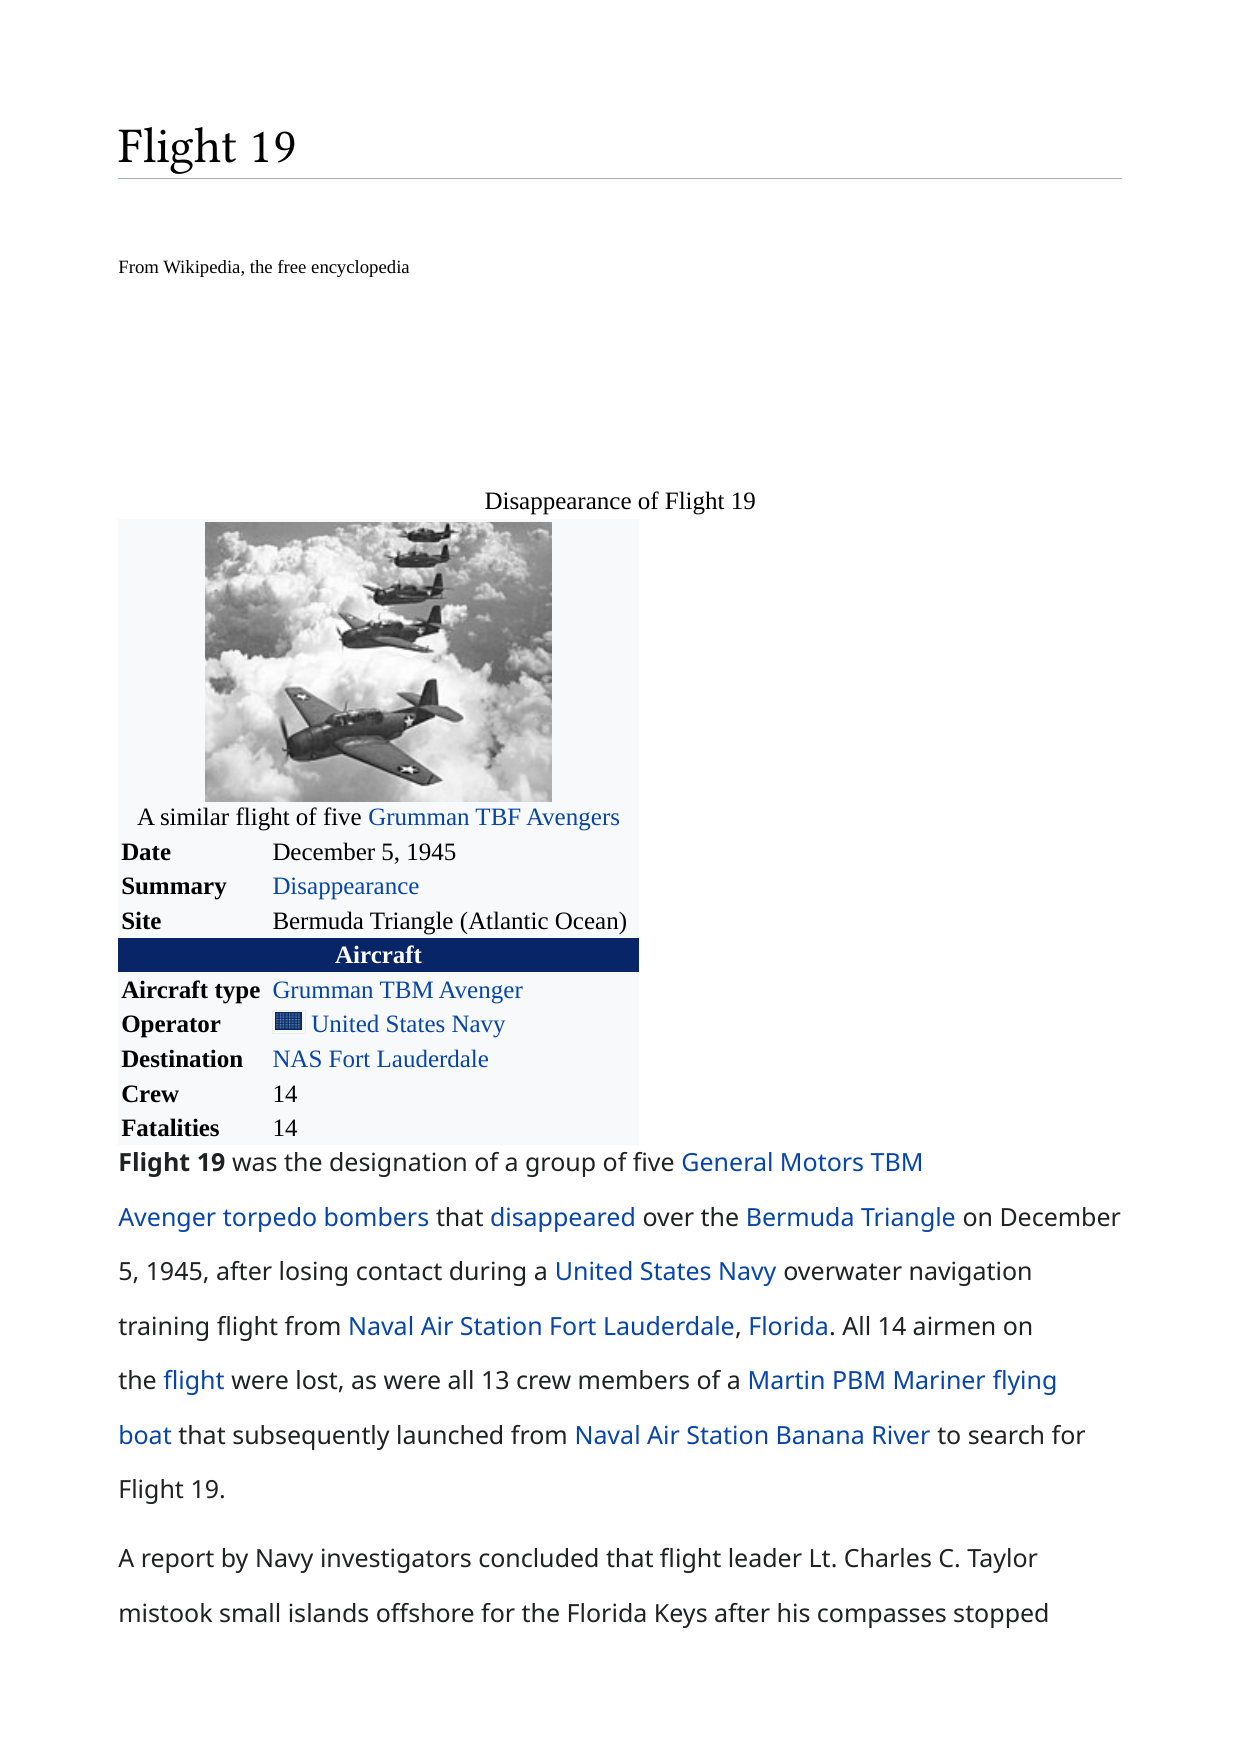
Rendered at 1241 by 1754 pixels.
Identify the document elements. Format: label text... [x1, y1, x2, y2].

table_cell Summary [118, 868, 269, 903]
table_cell Aircraft [118, 938, 639, 972]
table_cell Site [118, 903, 269, 937]
table_cell Date [118, 834, 269, 868]
table_cell December 5, 1945 [269, 834, 639, 868]
text A report by Navy investigators concluded that flight leader Lt. Charles C. Taylor mistook small islands offshore for the Florida Keys after his compasses stopped [118, 1541, 1122, 1629]
table_cell United States Navy [269, 1007, 639, 1041]
table_cell Fatalities [118, 1110, 269, 1145]
table_cell Grumman TBM Avenger [269, 972, 639, 1007]
table_cell 14 [269, 1076, 639, 1110]
table_cell 14 [269, 1110, 639, 1145]
picture [275, 1012, 302, 1030]
table_cell Operator [118, 1007, 269, 1041]
table_cell Destination [118, 1041, 269, 1076]
picture [205, 522, 552, 802]
subtitle Flight 19 [118, 118, 1122, 178]
table_header A similar flight of five Grumman TBF Avengers [118, 519, 639, 834]
table_cell Disappearance [269, 868, 639, 903]
table_cell NAS Fort Lauderdale [269, 1041, 639, 1076]
table_cell Aircraft type [118, 972, 269, 1007]
text Flight 19 was the designation of a group of five General Motors TBM Avenger torpedo bombers that disappeared over the Bermuda Triangle on December 5, 1945, after losing contact during a United States Navy overwater navigation training flight from Naval Air Station Fort Lauderdale, Florida. All 14 airmen on the flight were lost, as were all 13 crew members of a Martin PBM Mariner flying boat that subsequently launched from Naval Air Station Banana River to search for Flight 19. [118, 1145, 1122, 1506]
text From Wikipedia, the free encyclopedia [118, 256, 1122, 277]
text Disappearance of Flight 19 [118, 486, 1122, 515]
table_cell Bermuda Triangle (Atlantic Ocean) [269, 903, 639, 937]
table_cell Crew [118, 1076, 269, 1110]
